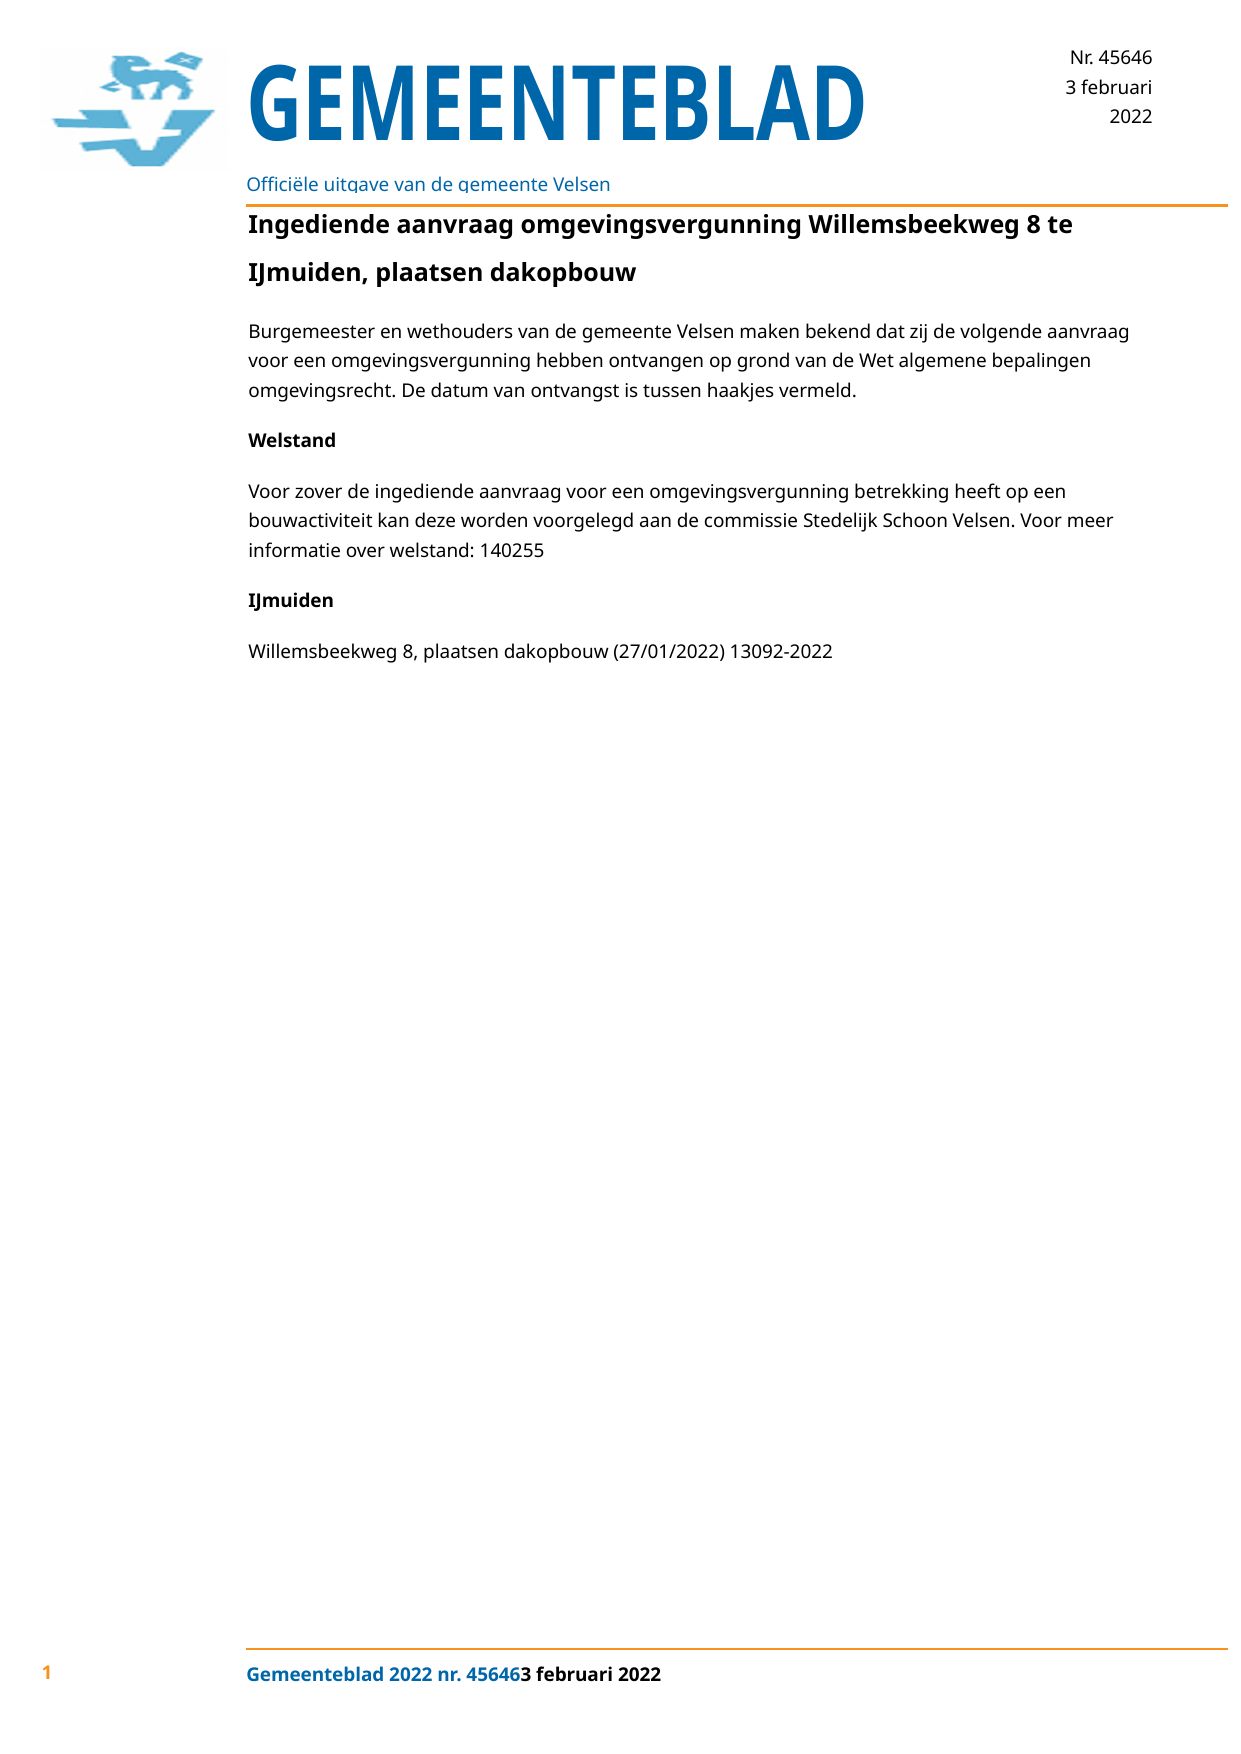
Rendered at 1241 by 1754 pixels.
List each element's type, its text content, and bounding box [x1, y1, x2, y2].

text Welstand [248, 427, 1152, 453]
text IJmuiden [248, 587, 1152, 613]
text Voor zover de ingediende aanvraag voor een omgevingsvergunning betrekking heeft op een bouwactiviteit kan deze worden voorgelegd aan de commissie Stedelijk Schoon Velsen. Voor meer informatie over welstand: 140255 [248, 478, 1152, 563]
text Ingediende aanvraag omgevingsvergunning Willemsbeekweg 8 te IJmuiden, plaatsen dakopbouw [248, 207, 1152, 288]
text Burgemeester en wethouders van de gemeente Velsen maken bekend dat zij de volgende aanvraag voor een omgevingsvergunning hebben ontvangen op grond van de Wet algemene bepalingen omgevingsrecht. De datum van ontvangst is tussen haakjes vermeld. [248, 318, 1152, 403]
picture [41, 47, 231, 172]
text Willemsbeekweg 8, plaatsen dakopbouw (27/01/2022) 13092-2022 [248, 638, 1152, 664]
